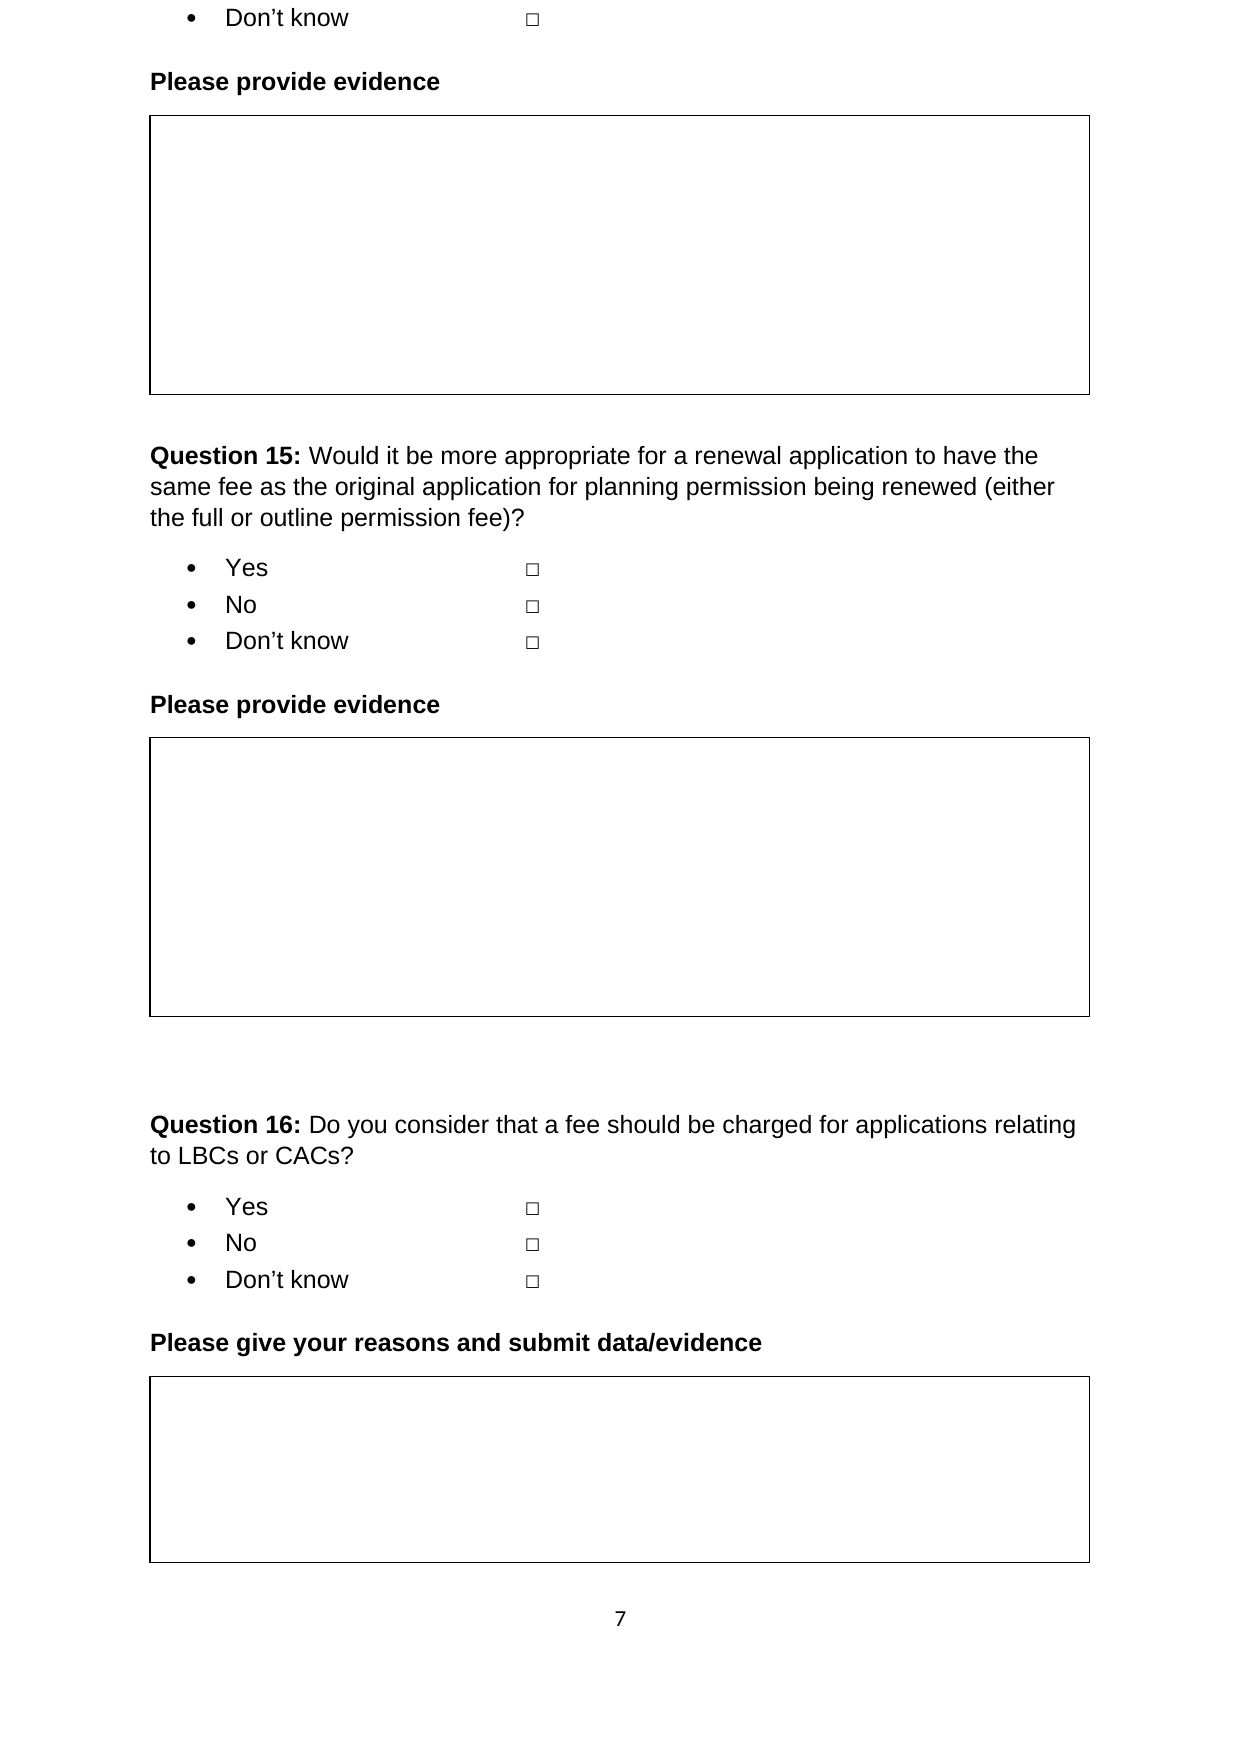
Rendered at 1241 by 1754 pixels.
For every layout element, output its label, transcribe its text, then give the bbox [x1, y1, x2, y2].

list Don’t know ☐ [187, 623, 1090, 657]
list Don’t know ☐ [187, 1261, 1090, 1295]
list Yes ☐ [187, 550, 1090, 584]
text Question 15: Would it be more appropriate for a renewal application to have the same fee as the original application for planning permission being renewed (either the full or outline permission fee)? [150, 441, 1090, 531]
table_header [151, 1377, 1089, 1562]
list Don’t know ☐ [187, 0, 1090, 34]
list No ☐ [187, 1225, 1090, 1259]
text Please provide evidence [150, 690, 1090, 718]
text Please give your reasons and submit data/evidence [150, 1328, 1090, 1357]
list No ☐ [187, 586, 1090, 620]
list Yes ☐ [187, 1188, 1090, 1223]
text Please provide evidence [150, 67, 1090, 96]
text Question 16: Do you consider that a fee should be charged for applications relating to LBCs or CACs? [150, 1110, 1090, 1170]
table_header [151, 738, 1089, 1016]
table_header [151, 116, 1089, 393]
